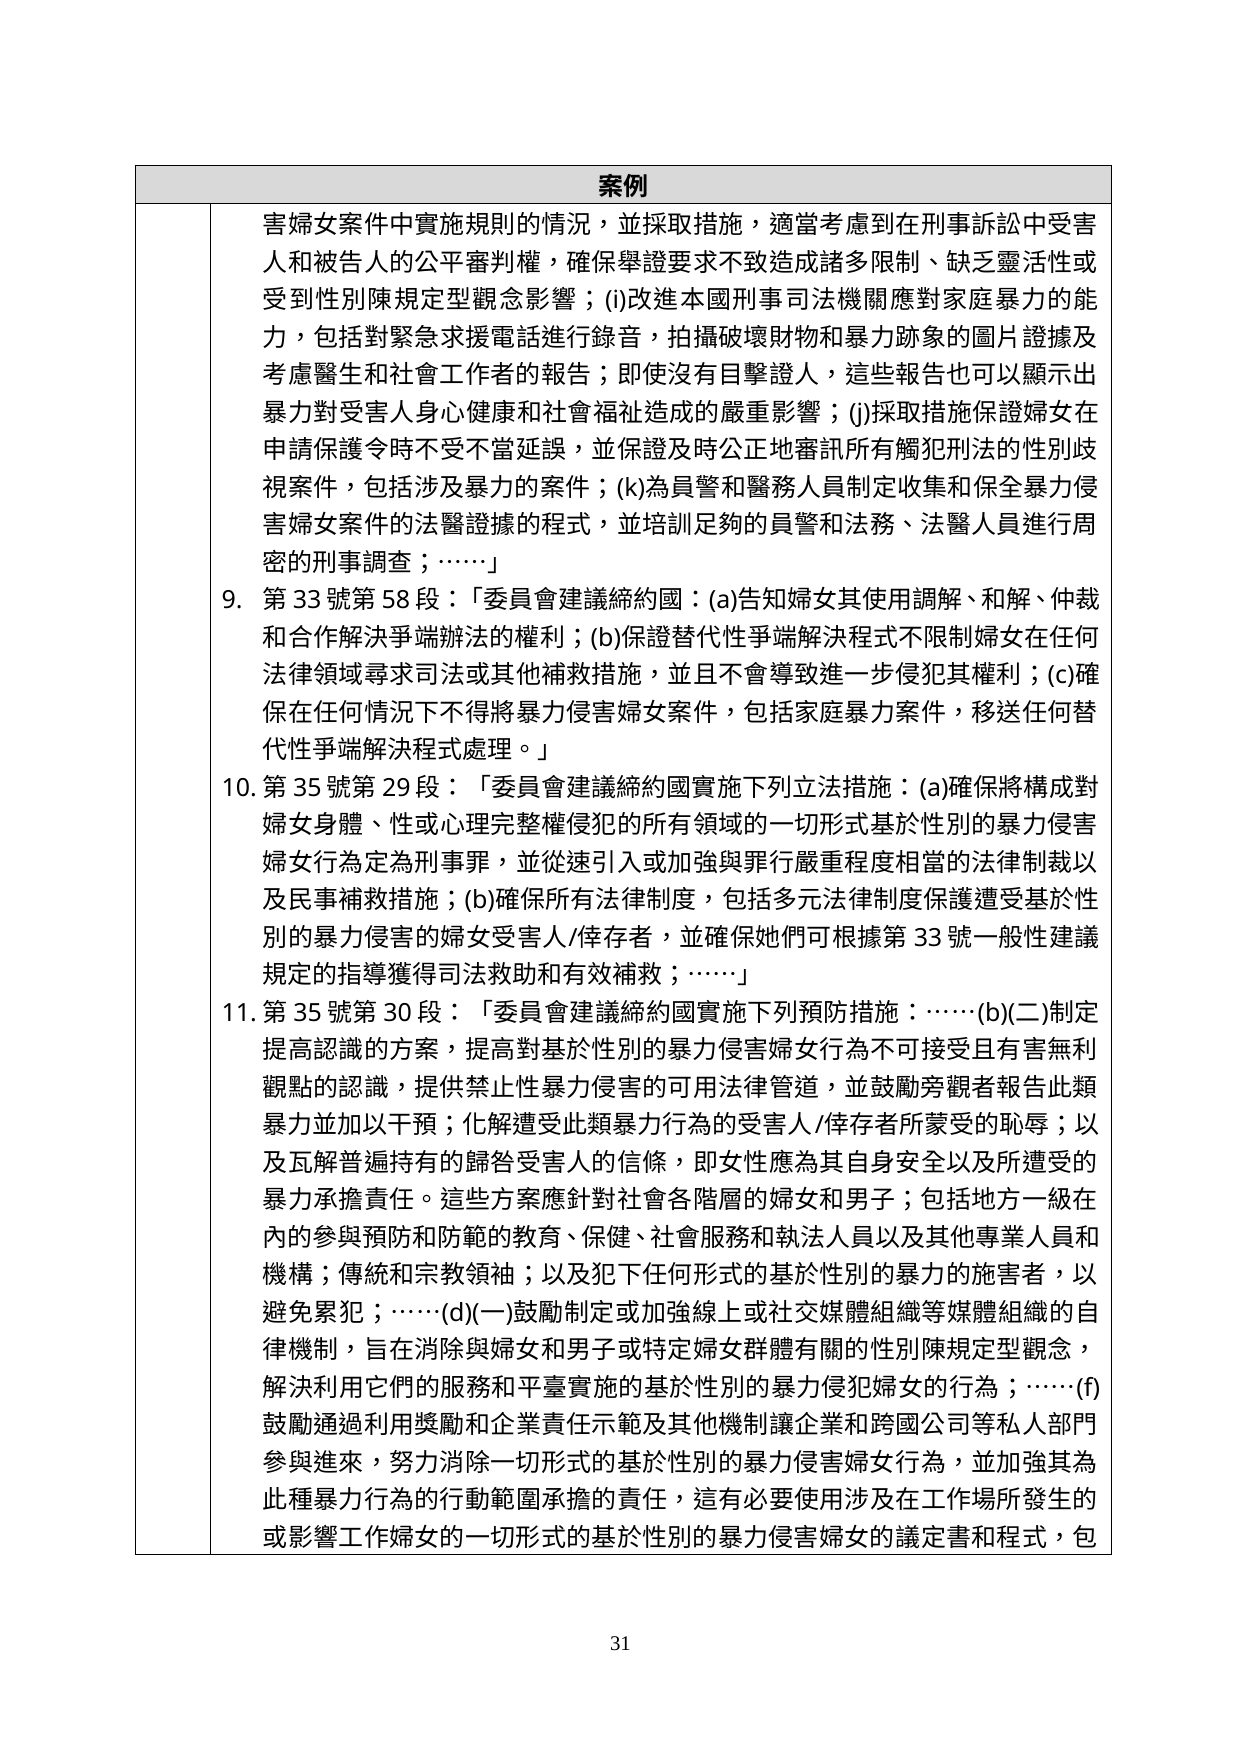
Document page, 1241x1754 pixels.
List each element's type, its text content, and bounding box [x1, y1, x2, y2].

table_cell [136, 204, 210, 1554]
table_header 案例 [136, 166, 1111, 203]
table_cell 害婦女案件中實施規則的情況，並採取措施，適當考慮到在刑事訴訟中受害人和被告人的公平審判權，確保舉證要求不致造成諸多限制、缺乏靈活性或受到性別陳規定型觀念影響；(i)改進本國刑事司法機關應對家庭暴力的能力，包括對緊急求援電話進行錄音，拍攝破壞財物和暴力跡象的圖片證據及考慮醫生和社會工作者的報告；即使沒有目擊證人，這些報告也可以顯示出暴力對受害人身心健康和社會福祉造成的嚴重影響；(j)採取措施保證婦女在申請保護令時不受不當延誤，並保證及時公正地審訊所有觸犯刑法的性別歧視案件，包括涉及暴力的案件；(k)為員警和醫務人員制定收集和保全暴力侵害婦女案件的法醫證據的程式，並培訓足夠的員警和法務、法醫人員進行周密的刑事調查；……」 第33號第58段：「委員會建議締約國：(a)告知婦女其使用調解、和解、仲裁和合作解決爭端辦法的權利；(b)保證替代性爭端解決程式不限制婦女在任何法律領域尋求司法或其他補救措施，並且不會導致進一步侵犯其權利；(c)確保在任何情況下不得將暴力侵害婦女案件，包括家庭暴力案件，移送任何替代性爭端解決程式處理。」 第35號第29段：「委員會建議締約國實施下列立法措施：(a)確保將構成對婦女身體、性或心理完整權侵犯的所有領域的一切形式基於性別的暴力侵害婦女行為定為刑事罪，並從速引入或加強與罪行嚴重程度相當的法律制裁以及民事補救措施；(b)確保所有法律制度，包括多元法律制度保護遭受基於性別的暴力侵害的婦女受害人/倖存者，並確保她們可根據第33號一般性建議規定的指導獲得司法救助和有效補救；……」 第35號第30段：「委員會建議締約國實施下列預防措施：……(b)(二)制定提高認識的方案，提高對基於性別的暴力侵害婦女行為不可接受且有害無利觀點的認識，提供禁止性暴力侵害的可用法律管道，並鼓勵旁觀者報告此類暴力並加以干預；化解遭受此類暴力行為的受害人/倖存者所蒙受的恥辱；以及瓦解普遍持有的歸咎受害人的信條，即女性應為其自身安全以及所遭受的暴力承擔責任。這些方案應針對社會各階層的婦女和男子；包括地方一級在內的參與預防和防範的教育、保健、社會服務和執法人員以及其他專業人員和機構；傳統和宗教領袖；以及犯下任何形式的基於性別的暴力的施害者，以避免累犯；……(d)(一)鼓勵制定或加強線上或社交媒體組織等媒體組織的自律機制，旨在消除與婦女和男子或特定婦女群體有關的性別陳規定型觀念，解決利用它們的服務和平臺實施的基於性別的暴力侵犯婦女的行為；……(f)鼓勵通過利用獎勵和企業責任示範及其他機制讓企業和跨國公司等私人部門參與進來，努力消除一切形式的基於性別的暴力侵害婦女行為，並加強其為此種暴力行為的行動範圍承擔的責任，這有必要使用涉及在工作場所發生的或影響工作婦女的一切形式的基於性別的暴力侵害婦女的議定書和程式，包 [211, 204, 1111, 1554]
